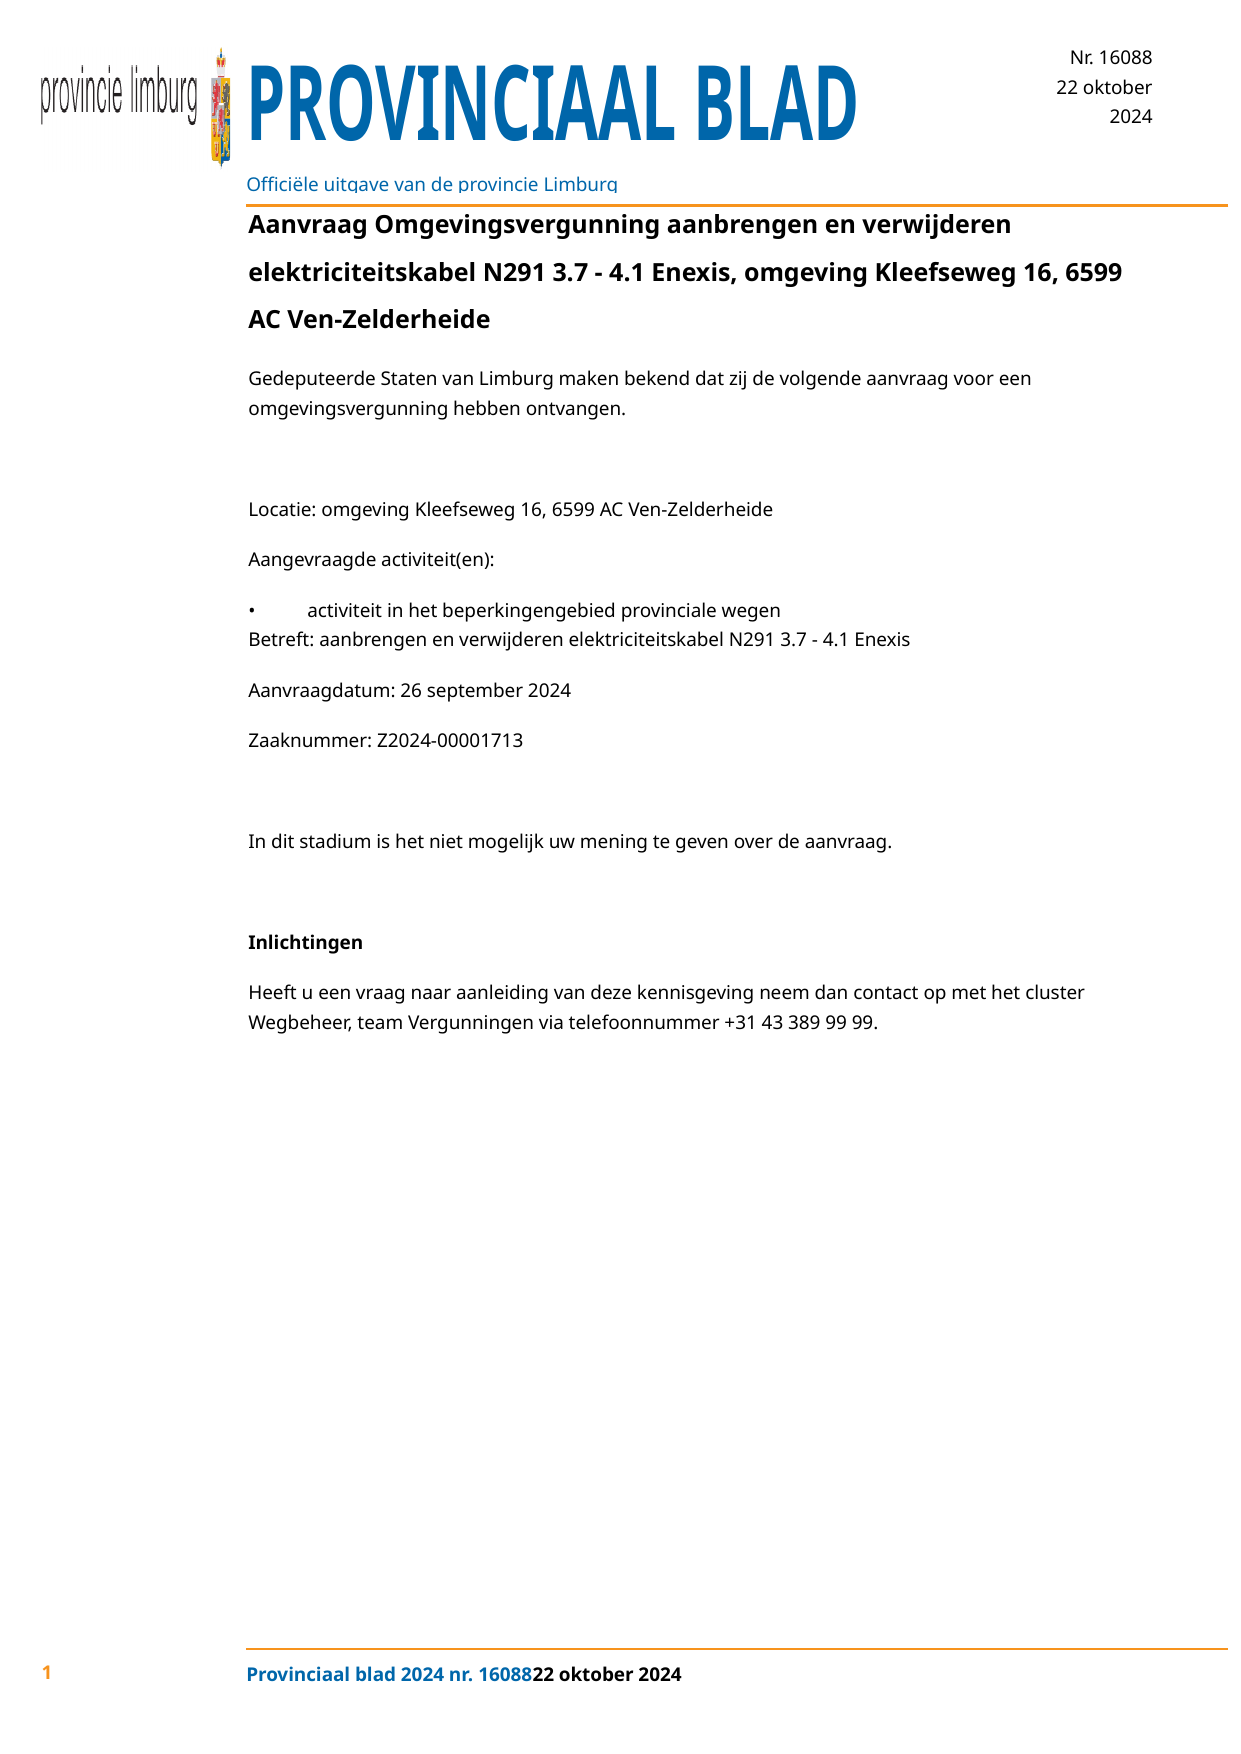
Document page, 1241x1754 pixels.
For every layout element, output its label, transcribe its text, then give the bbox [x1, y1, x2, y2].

text Heeft u een vraag naar aanleiding van deze kennisgeving neem dan contact op met het cluster Wegbeheer, team Vergunningen via telefoonnummer +31 43 389 99 99. [248, 979, 1152, 1034]
text Gedeputeerde Staten van Limburg maken bekend dat zij de volgende aanvraag voor een omgevingsvergunning hebben ontvangen. [248, 366, 1152, 421]
text Locatie: omgeving Kleefseweg 16, 6599 AC Ven-Zelderheide [248, 496, 1152, 522]
text Inlichtingen [248, 929, 1152, 954]
text Betreft: aanbrengen en verwijderen elektriciteitskabel N291 3.7 - 4.1 Enexis [248, 626, 1152, 652]
text Aangevraagde activiteit(en): [248, 546, 1152, 572]
picture [41, 47, 231, 172]
text Zaaknummer: Z2024-00001713 [248, 727, 1152, 753]
list activiteit in het beperkingengebied provinciale wegen [248, 597, 1152, 622]
text Aanvraag Omgevingsvergunning aanbrengen en verwijderen elektriciteitskabel N291 3.7 - 4.1 Enexis, omgeving Kleefseweg 16, 6599 AC Ven-Zelderheide [248, 207, 1152, 336]
text In dit stadium is het niet mogelijk uw mening te geven over de aanvraag. [248, 828, 1152, 854]
text Aanvraagdatum: 26 september 2024 [248, 677, 1152, 702]
